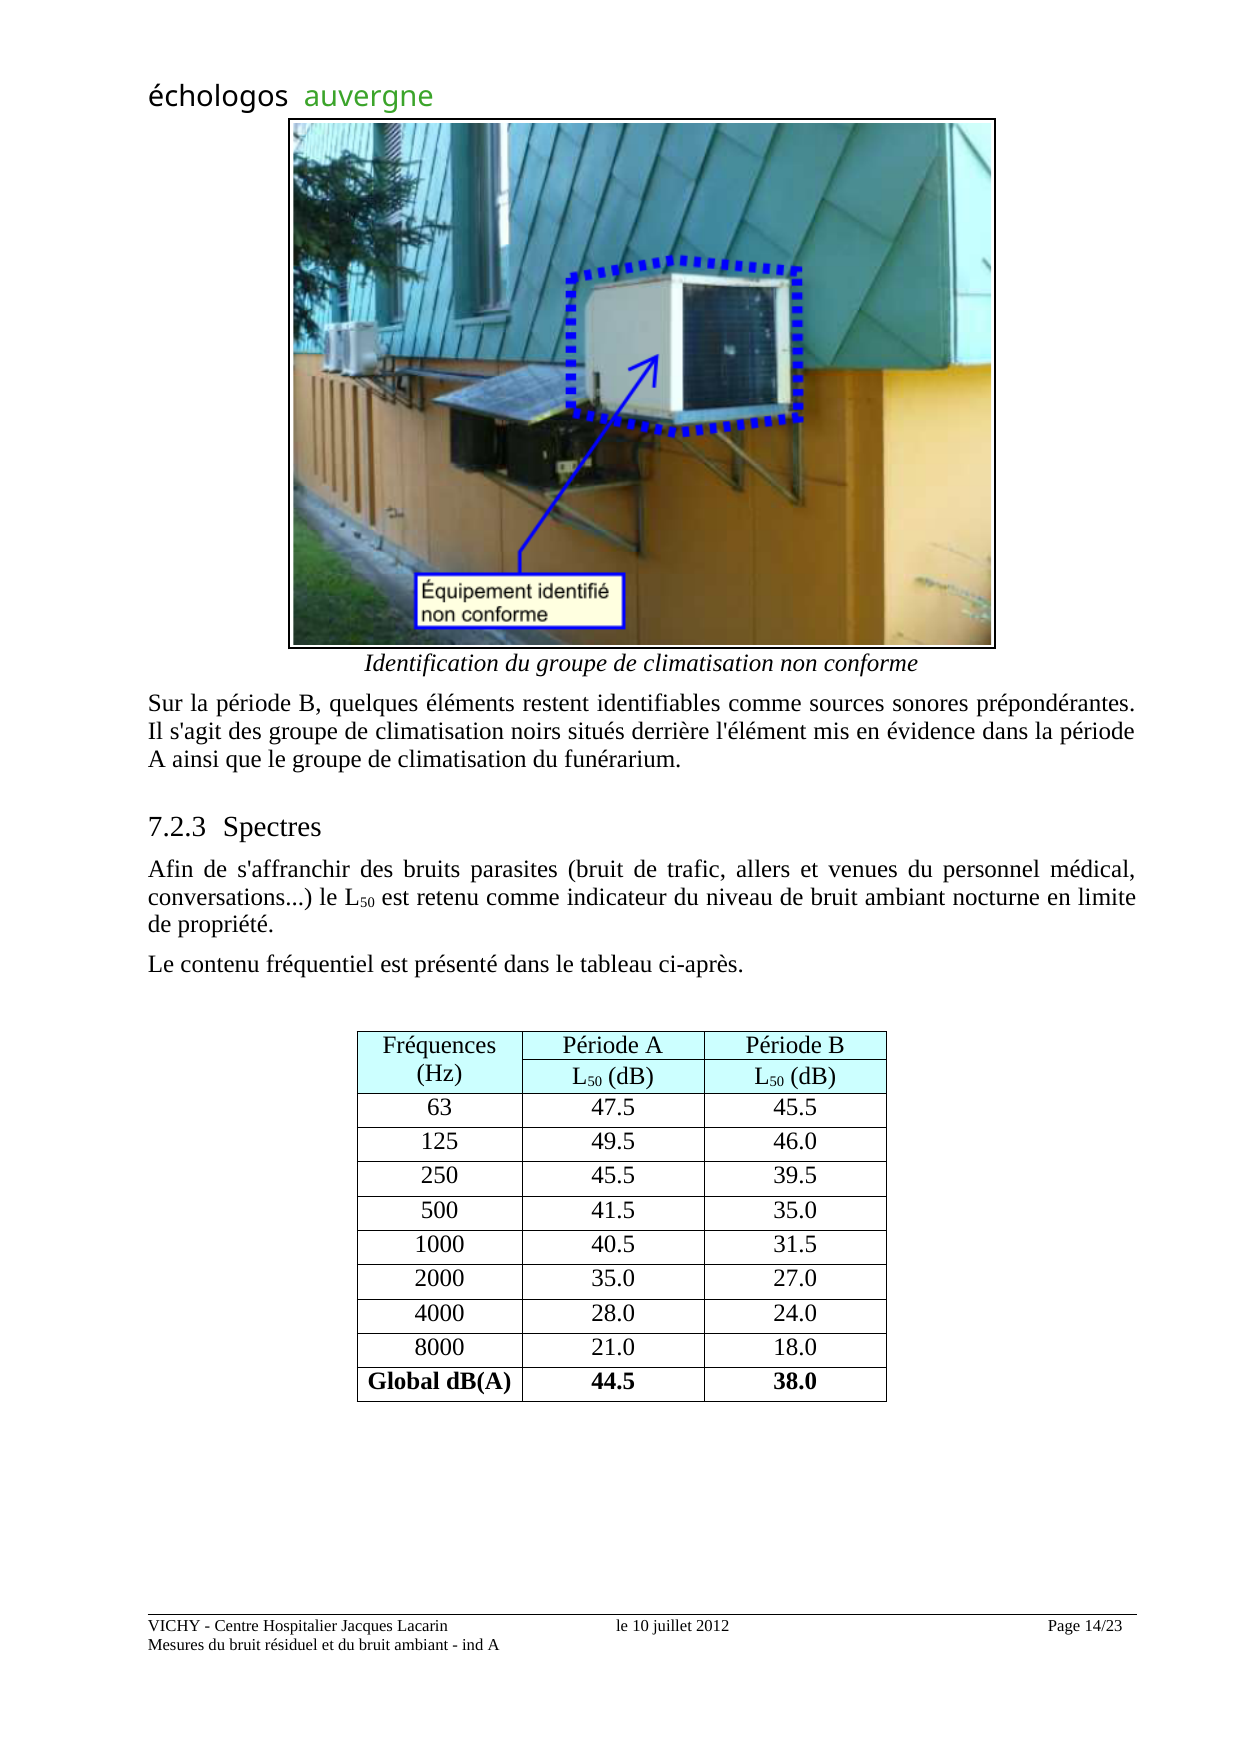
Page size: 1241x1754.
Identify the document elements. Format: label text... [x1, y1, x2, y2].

table_cell 47,5 [523, 1094, 704, 1127]
table_cell 8000 [358, 1334, 522, 1367]
picture [293, 123, 992, 645]
table_cell 500 [358, 1197, 522, 1230]
text Sur la période B, quelques éléments restent identifiables comme sources sonores prépondérantes. Il s'agit des groupe de climatisation noirs situés derrière l'élément mis en évidence dans la période A ainsi que le groupe de climatisation du funérarium. [148, 689, 1137, 773]
table_cell 45,5 [705, 1094, 886, 1127]
subtitle Spectres [148, 810, 1137, 842]
table_cell 28,0 [523, 1300, 704, 1333]
table_cell 45,5 [523, 1162, 704, 1196]
table_header Période A [523, 1032, 704, 1059]
text Identification du groupe de climatisation non conforme [148, 118, 1137, 677]
text Afin de s'affranchir des bruits parasites (bruit de trafic, allers et venues du personnel médical, conversations...) le L50 est retenu comme indicateur du niveau de bruit ambiant nocturne en limite de propriété. [148, 855, 1137, 938]
table_cell 1000 [358, 1231, 522, 1264]
table_cell 49,5 [523, 1128, 704, 1161]
table_cell 63 [358, 1094, 522, 1127]
table_cell 38,0 [705, 1368, 886, 1401]
table_cell 41,5 [523, 1197, 704, 1230]
table_cell 35,0 [523, 1265, 704, 1298]
table_cell L50 (dB) [705, 1060, 886, 1093]
table_cell 44,5 [523, 1368, 704, 1401]
table_cell 250 [358, 1162, 522, 1196]
table_cell 39,5 [705, 1162, 886, 1196]
table_cell 125 [358, 1128, 522, 1161]
table_cell 35,0 [705, 1197, 886, 1230]
table_cell 18,0 [705, 1334, 886, 1367]
table_cell Global dB(A) [358, 1368, 522, 1401]
table_cell L50 (dB) [523, 1060, 704, 1093]
table_cell 4000 [358, 1300, 522, 1333]
table_header Période B [705, 1032, 886, 1059]
table_cell 21,0 [523, 1334, 704, 1367]
table_cell 2000 [358, 1265, 522, 1298]
table_cell 46,0 [705, 1128, 886, 1161]
table_cell 24,0 [705, 1300, 886, 1333]
table_cell 40,5 [523, 1231, 704, 1264]
table_cell 31,5 [705, 1231, 886, 1264]
table_cell 27,0 [705, 1265, 886, 1298]
text Le contenu fréquentiel est présenté dans le tableau ci-après. [148, 951, 1137, 978]
table_header Fréquences (Hz) [358, 1032, 522, 1093]
